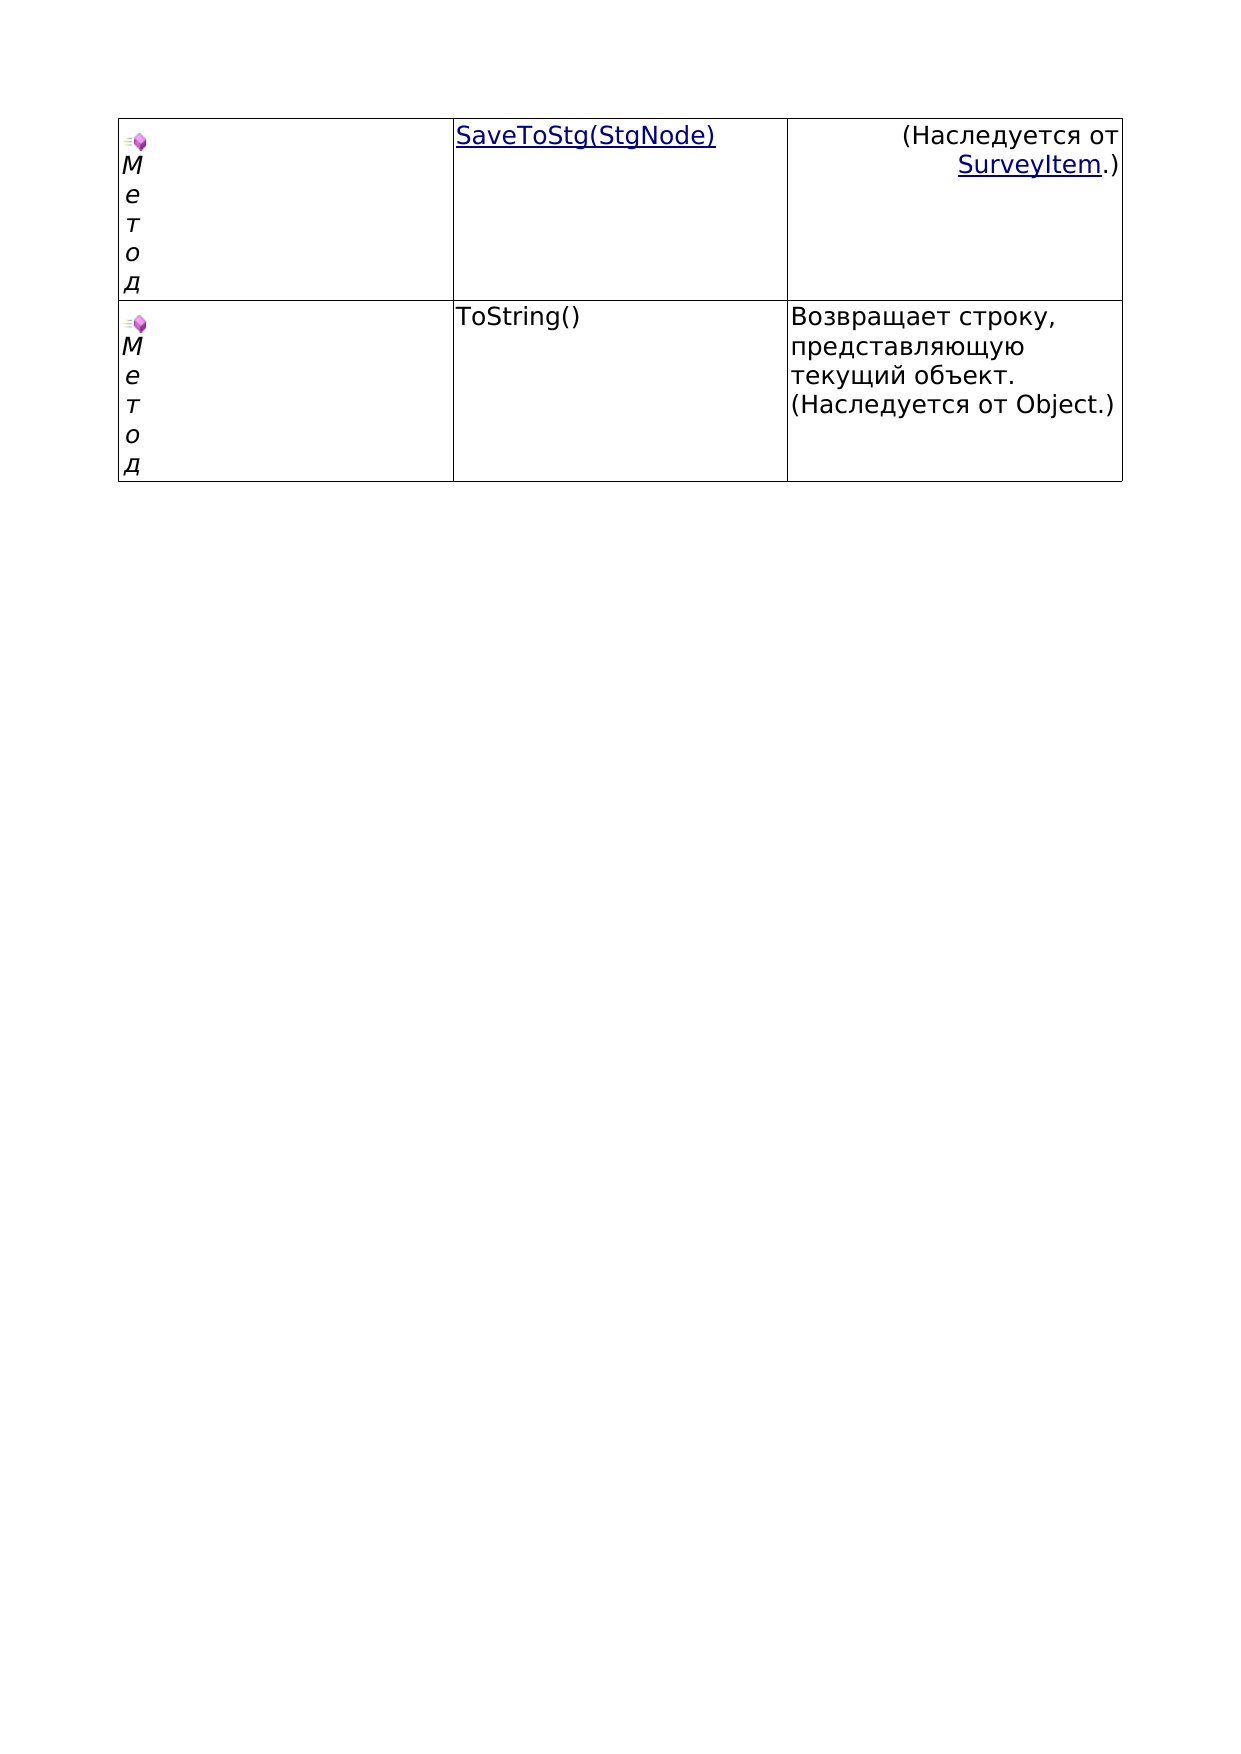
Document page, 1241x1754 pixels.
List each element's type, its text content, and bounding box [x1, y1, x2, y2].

table_cell SaveToStg(StgNode) [454, 119, 787, 299]
table_cell [119, 119, 453, 299]
picture [121, 315, 147, 333]
table_cell Возвращает строку, представляющую текущий объект. (Наследуется от Object.) [788, 301, 1122, 481]
table_cell [119, 301, 453, 481]
table_cell (Наследуется от SurveyItem.) [788, 119, 1122, 299]
picture [121, 133, 147, 151]
table_cell ToString() [454, 301, 787, 481]
